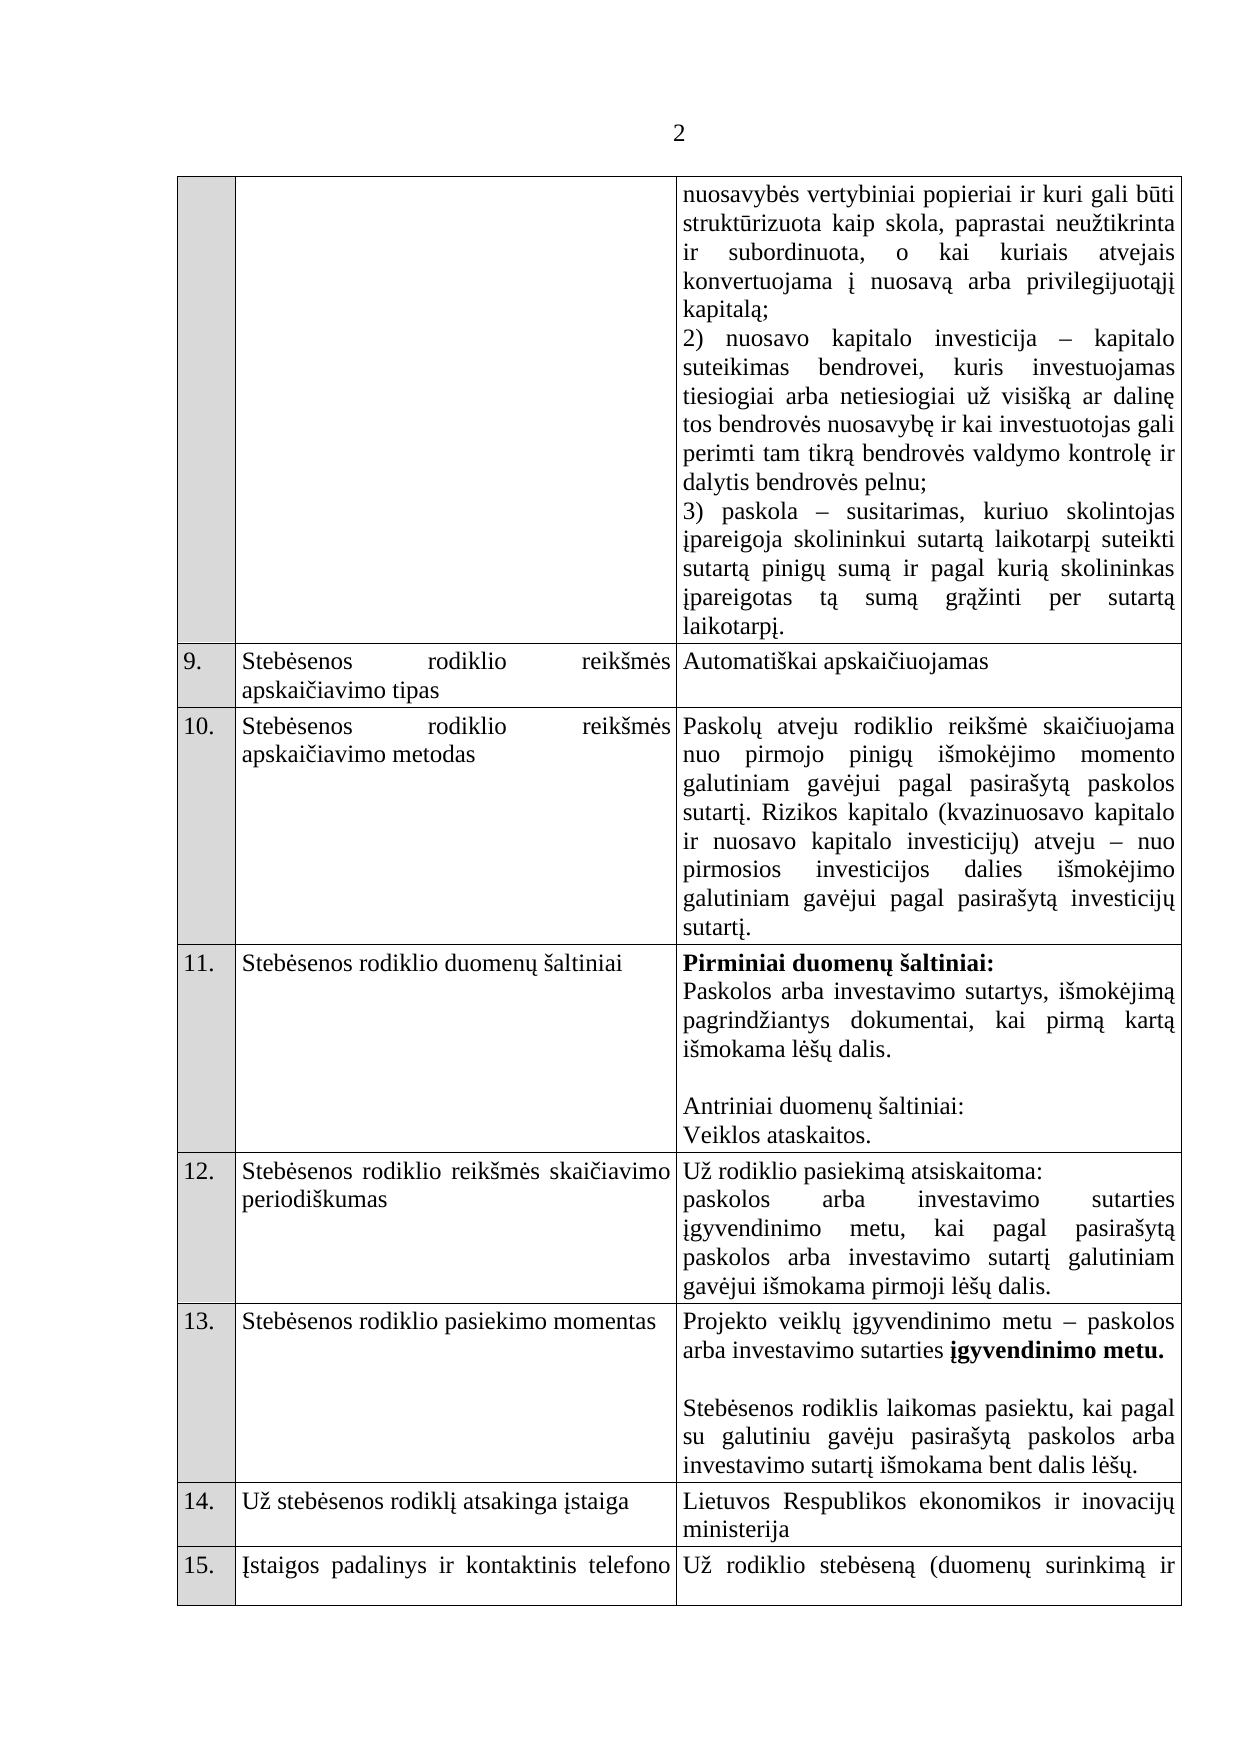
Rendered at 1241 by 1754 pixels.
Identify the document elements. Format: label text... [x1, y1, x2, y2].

table_cell [178, 177, 235, 642]
table_cell Lietuvos Respublikos ekonomikos ir inovacijų ministerija [677, 1483, 1181, 1546]
table_cell Už stebėsenos rodiklį atsakinga įstaiga [236, 1483, 676, 1546]
table_cell 11. [178, 945, 235, 1152]
table_cell Stebėsenos rodiklio reikšmės apskaičiavimo metodas [236, 708, 676, 944]
table_cell Projekto veiklų įgyvendinimo metu – paskolos arba investavimo sutarties įgyvendinimo metu. Stebėsenos rodiklis laikomas pasiektu, kai pagal su galutiniu gavėju pasirašytą paskolos arba investavimo sutartį išmokama bent dalis lėšų. [677, 1304, 1181, 1482]
table_cell 9. [178, 644, 235, 707]
table_cell nuosavybės vertybiniai popieriai ir kuri gali būti struktūrizuota kaip skola, paprastai neužtikrinta ir subordinuota, o kai kuriais atvejais konvertuojama į nuosavą arba privilegijuotąjį kapitalą; 2) nuosavo kapitalo investicija – kapitalo suteikimas bendrovei, kuris investuojamas tiesiogiai arba netiesiogiai už visišką ar dalinę tos bendrovės nuosavybę ir kai investuotojas gali perimti tam tikrą bendrovės valdymo kontrolę ir dalytis bendrovės pelnu; 3) paskola – susitarimas, kuriuo skolintojas įpareigoja skolininkui sutartą laikotarpį suteikti sutartą pinigų sumą ir pagal kurią skolininkas įpareigotas tą sumą grąžinti per sutartą laikotarpį. [677, 177, 1181, 642]
table_cell Įstaigos padalinys ir kontaktinis telefono [236, 1547, 676, 1605]
table_cell Stebėsenos rodiklio reikšmės skaičiavimo periodiškumas [236, 1153, 676, 1302]
table_cell Paskolų atveju rodiklio reikšmė skaičiuojama nuo pirmojo pinigų išmokėjimo momento galutiniam gavėjui pagal pasirašytą paskolos sutartį. Rizikos kapitalo (kvazinuosavo kapitalo ir nuosavo kapitalo investicijų) atveju – nuo pirmosios investicijos dalies išmokėjimo galutiniam gavėjui pagal pasirašytą investicijų sutartį. [677, 708, 1181, 944]
table_cell Automatiškai apskaičiuojamas [677, 644, 1181, 707]
table_cell 14. [178, 1483, 235, 1546]
table_cell Stebėsenos rodiklio reikšmės apskaičiavimo tipas [236, 644, 676, 707]
table_cell Už rodiklio stebėseną (duomenų surinkimą ir [677, 1547, 1181, 1605]
table_cell 12. [178, 1153, 235, 1302]
table_cell [236, 177, 676, 642]
table_cell 15. [178, 1547, 235, 1605]
table_cell Stebėsenos rodiklio duomenų šaltiniai [236, 945, 676, 1152]
table_cell Pirminiai duomenų šaltiniai: Paskolos arba investavimo sutartys, išmokėjimą pagrindžiantys dokumentai, kai pirmą kartą išmokama lėšų dalis. Antriniai duomenų šaltiniai: Veiklos ataskaitos. [677, 945, 1181, 1152]
table_cell 13. [178, 1304, 235, 1482]
table_cell 10. [178, 708, 235, 944]
table_cell Stebėsenos rodiklio pasiekimo momentas [236, 1304, 676, 1482]
table_cell Už rodiklio pasiekimą atsiskaitoma: paskolos arba investavimo sutarties įgyvendinimo metu, kai pagal pasirašytą paskolos arba investavimo sutartį galutiniam gavėjui išmokama pirmoji lėšų dalis. [677, 1153, 1181, 1302]
